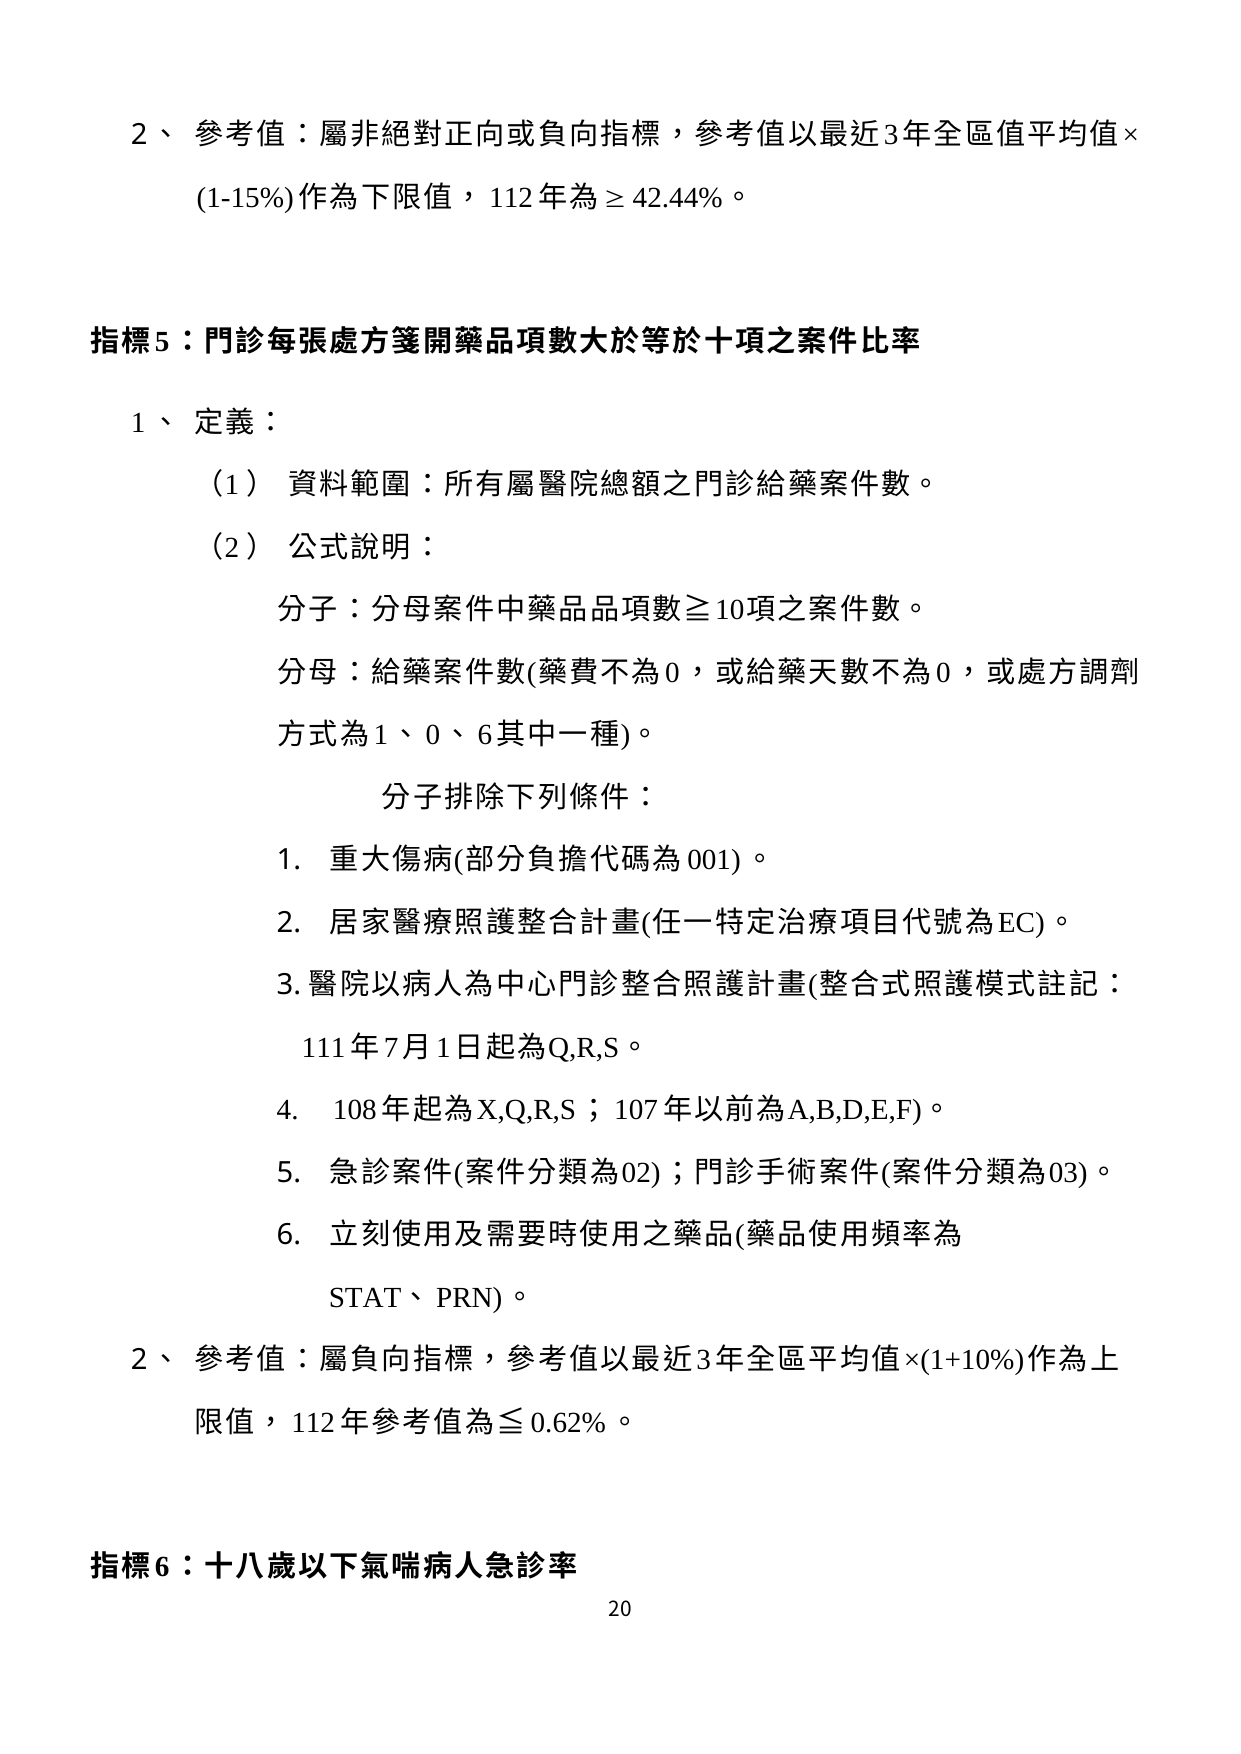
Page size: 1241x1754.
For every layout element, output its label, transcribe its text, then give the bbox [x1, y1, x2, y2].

text 指標5：門診每張處方箋開藥品項數大於等於十項之案件比率 [89, 297, 1145, 359]
text 指標6：十八歲以下氣喘病人急診率 [89, 1522, 1145, 1584]
list 醫院以病人為中心門診整合照護計畫(整合式照護模式註記：111年7月1日起為Q,R,S。 [276, 940, 1145, 1065]
text 分子排除下列條件： [378, 753, 1145, 815]
list 立刻使用及需要時使用之藥品(藥品使用頻率為STAT、PRN)。 [276, 1190, 1145, 1315]
list 資料範圍：所有屬醫院總額之門診給藥案件數。 [189, 440, 1151, 503]
list 參考值：屬負向指標，參考值以最近3年全區平均值×(1+10%)作為上限值，112年參考值為≦0.62%。 [125, 1315, 1145, 1440]
list 定義： [125, 378, 1145, 440]
list 108年起為X,Q,R,S；107年以前為A,B,D,E,F)。 [276, 1065, 1145, 1128]
list 急診案件(案件分類為02)；門診手術案件(案件分類為03)。 [276, 1128, 1145, 1190]
text 分子：分母案件中藥品品項數≧10項之案件數。 [276, 565, 1151, 628]
list 重大傷病(部分負擔代碼為001)。 [276, 815, 1145, 878]
list 參考值：屬非絕對正向或負向指標，參考值以最近3年全區值平均值×(1-15%)作為下限值，112年為42.44%。 [125, 90, 1145, 215]
list 公式說明： [189, 503, 1151, 565]
list 居家醫療照護整合計畫(任一特定治療項目代號為EC)。 [276, 878, 1145, 940]
text 分母：給藥案件數(藥費不為0，或給藥天數不為0，或處方調劑方式為1、0、6其中一種)。 [276, 628, 1151, 753]
